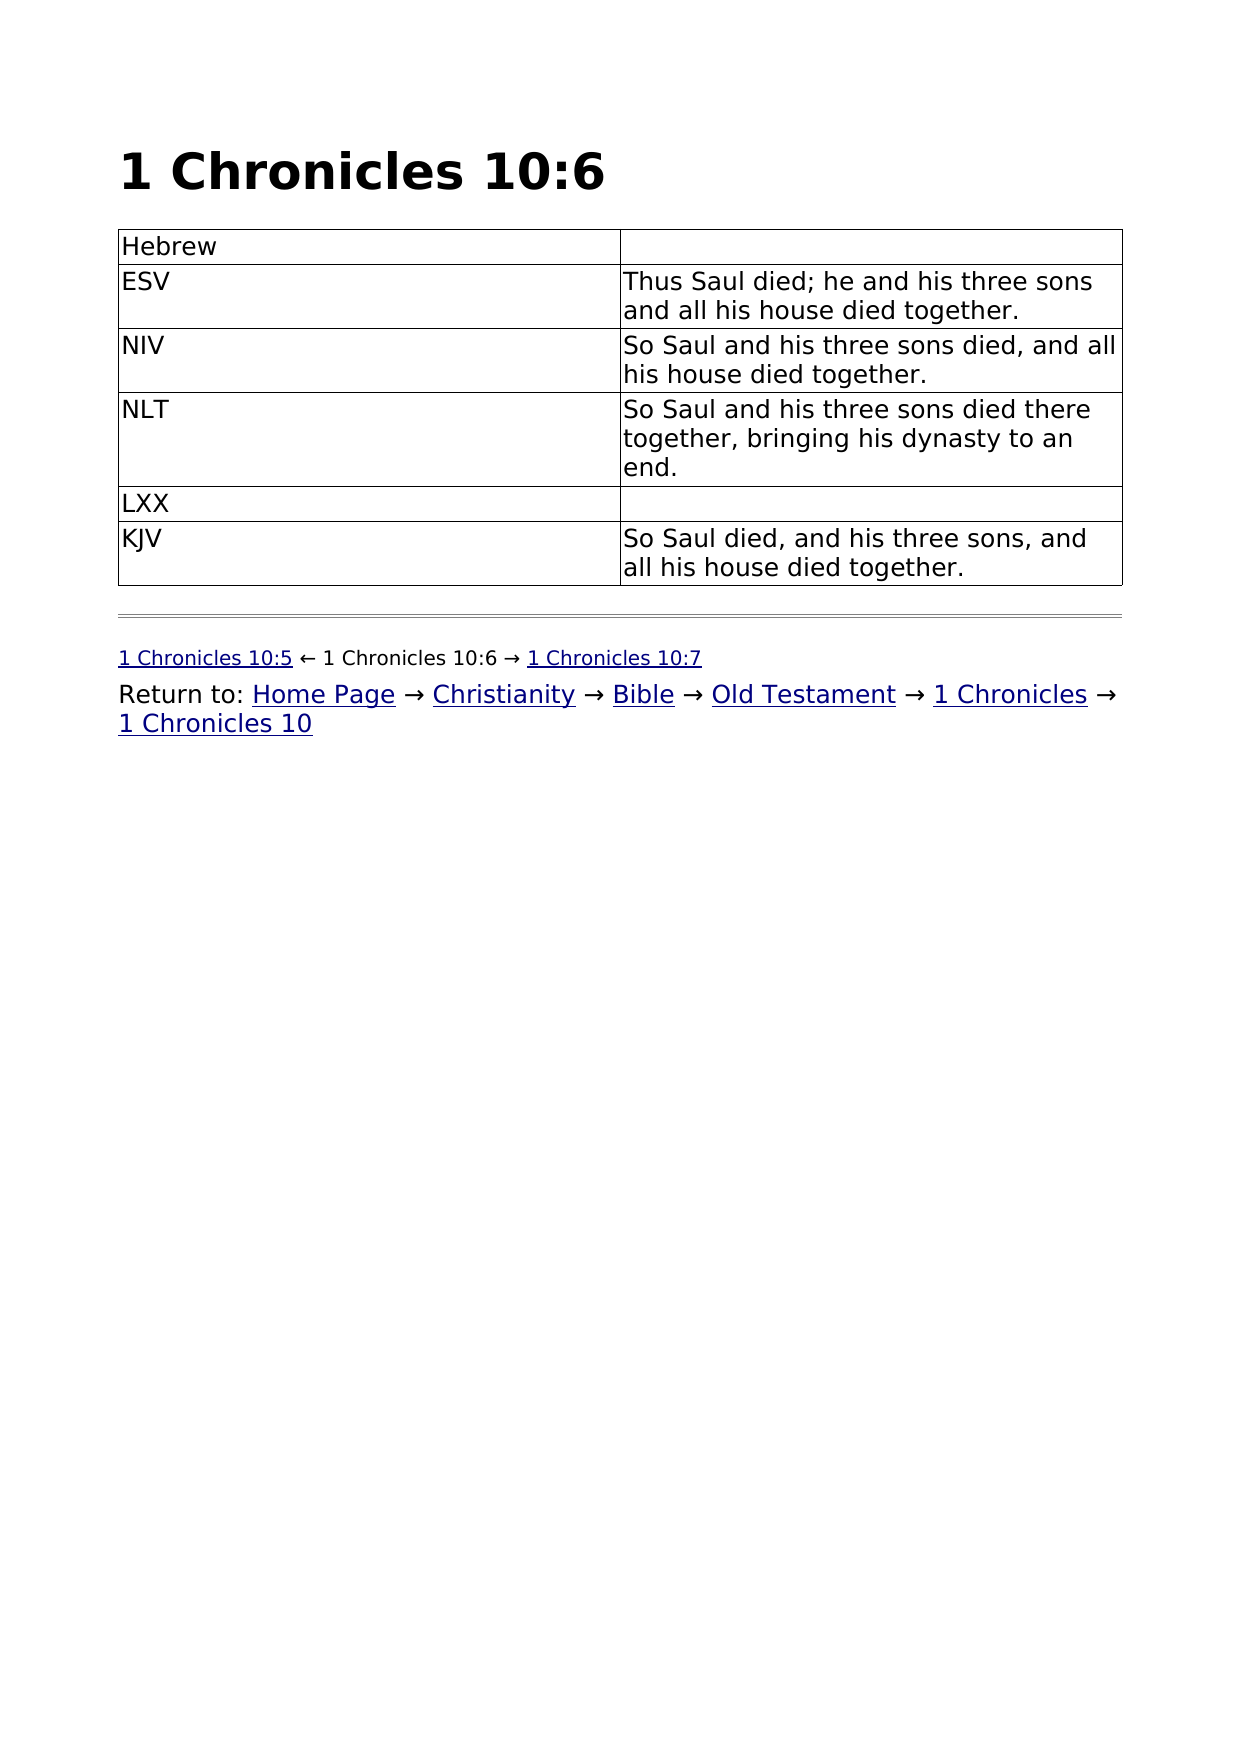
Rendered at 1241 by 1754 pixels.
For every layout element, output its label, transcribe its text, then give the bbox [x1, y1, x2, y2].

table_header Hebrew [119, 230, 620, 264]
table_cell KJV [119, 522, 620, 585]
table_cell ESV [119, 265, 620, 328]
table_cell So Saul and his three sons died, and all his house died together. [621, 329, 1122, 392]
table_cell So Saul died, and his three sons, and all his house died together. [621, 522, 1122, 585]
subtitle 1 Chronicles 10:6 [118, 143, 1122, 201]
table_header [621, 230, 1122, 264]
table_cell Thus Saul died; he and his three sons and all his house died together. [621, 265, 1122, 328]
table_cell NLT [119, 393, 620, 486]
table_cell LXX [119, 487, 620, 521]
table_cell NIV [119, 329, 620, 392]
text 1 Chronicles 10:5 ← 1 Chronicles 10:6 → 1 Chronicles 10:7 [118, 646, 1122, 680]
text Return to: Home Page → Christianity → Bible → Old Testament → 1 Chronicles → 1 Chronicles 10 [118, 680, 1122, 739]
table_cell So Saul and his three sons died there together, bringing his dynasty to an end. [621, 393, 1122, 486]
table_cell [621, 487, 1122, 521]
